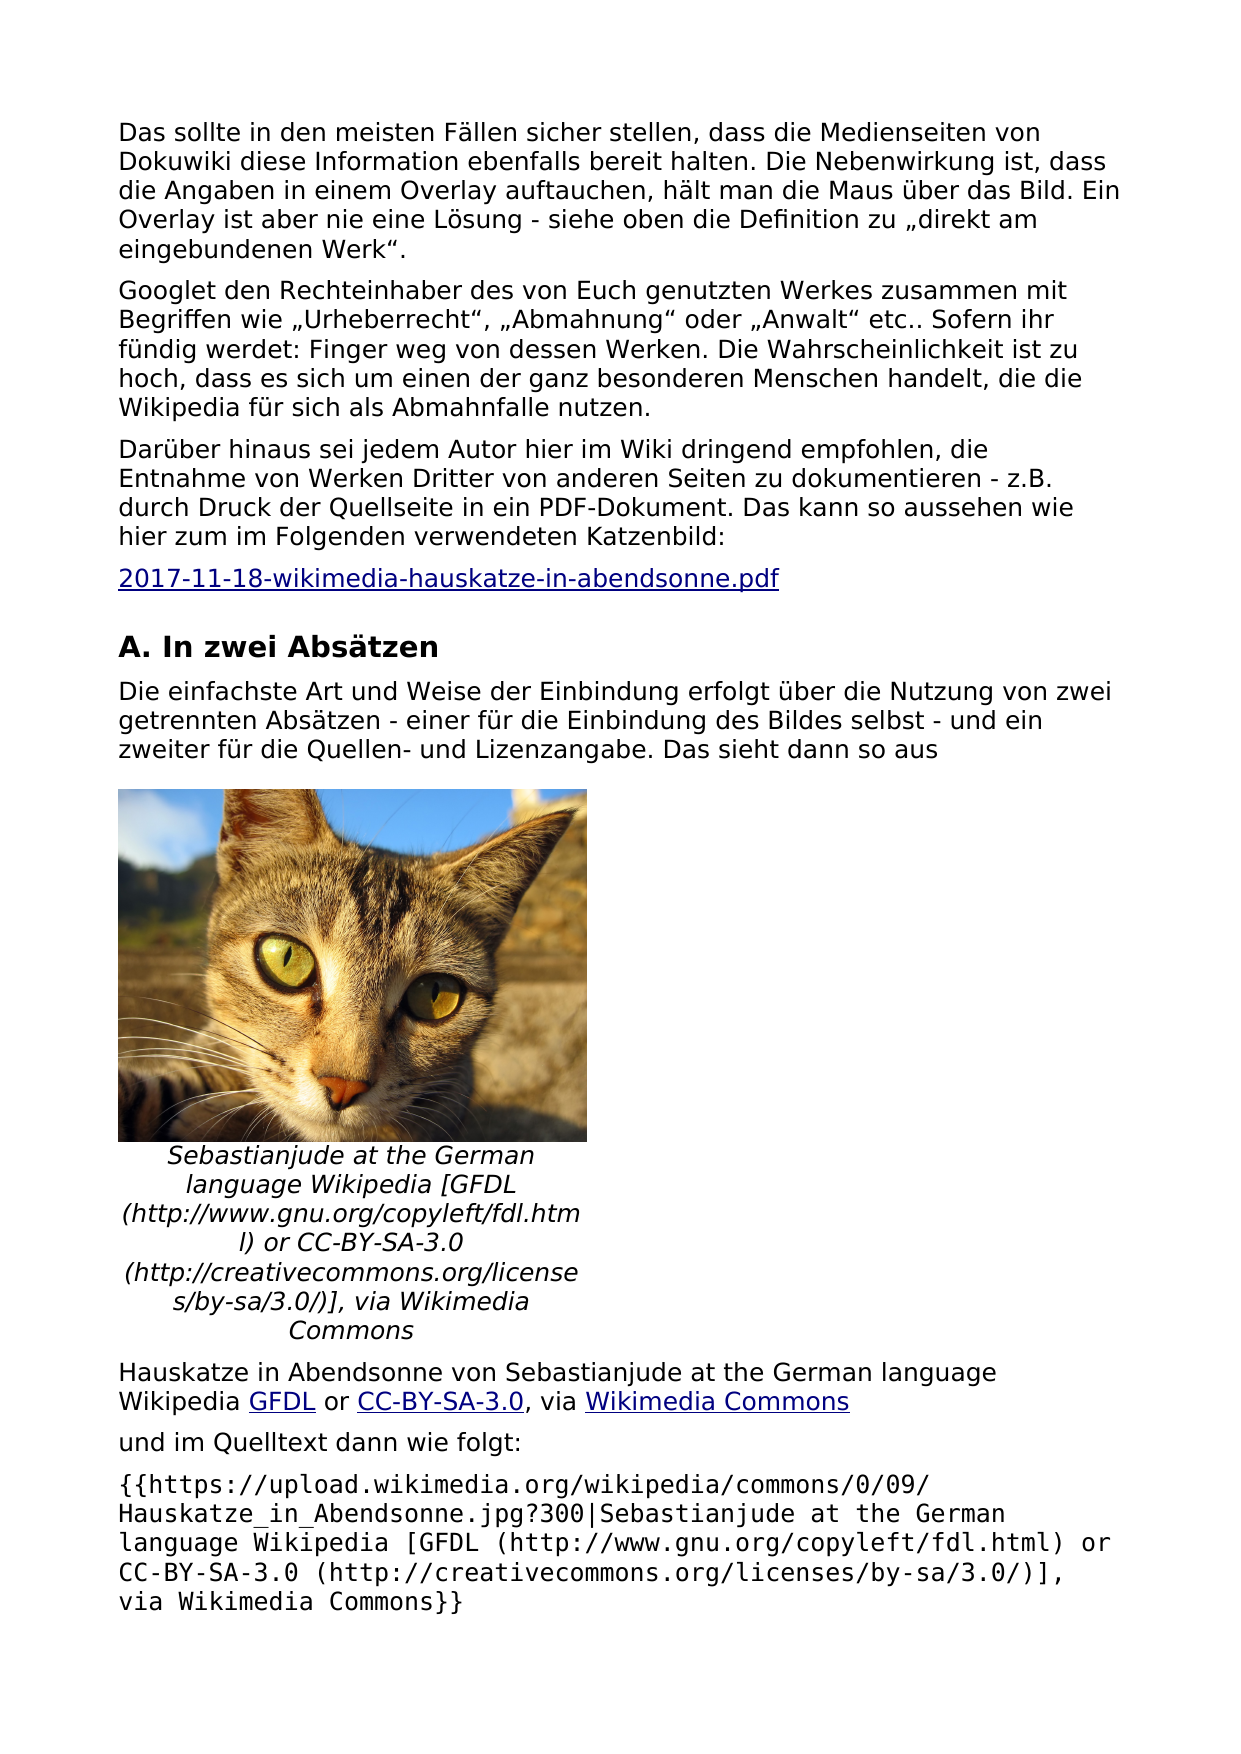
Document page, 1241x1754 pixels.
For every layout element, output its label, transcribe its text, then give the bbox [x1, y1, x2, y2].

text Das sollte in den meisten Fällen sicher stellen, dass die Medienseiten von Dokuwiki diese Information ebenfalls bereit halten. Die Nebenwirkung ist, dass die Angaben in einem Overlay auftauchen, hält man die Maus über das Bild. Ein Overlay ist aber nie eine Lösung - siehe oben die Definition zu „direkt am eingebundenen Werk“. [118, 118, 1122, 264]
text Sebastianjude at the German language Wikipedia [GFDL (http://www.gnu.org/copyleft/fdl.html) or CC-BY-SA-3.0 (http://creativecommons.org/licenses/by-sa/3.0/)], via Wikimedia Commons [118, 1142, 587, 1345]
text Hauskatze in Abendsonne von Sebastianjude at the German language Wikipedia GFDL or CC-BY-SA-3.0, via Wikimedia Commons [118, 1358, 1122, 1416]
text Darüber hinaus sei jedem Autor hier im Wiki dringend empfohlen, die Entnahme von Werken Dritter von anderen Seiten zu dokumentieren - z.B. durch Druck der Quellseite in ein PDF-Dokument. Das kann so aussehen wie hier zum im Folgenden verwendeten Katzenbild: [118, 435, 1122, 551]
text 2017-11-18-wikimedia-hauskatze-in-abendsonne.pdf [118, 564, 1122, 593]
text {{https://upload.wikimedia.org/wikipedia/commons/0/09/Hauskatze_in_Abendsonne.jpg?300|Sebastianjude at the German language Wikipedia [GFDL (http://www.gnu.org/copyleft/fdl.html) or CC-BY-SA-3.0 (http://creativecommons.org/licenses/by-sa/3.0/)], via Wikimedia Commons}} [118, 1470, 1122, 1616]
text Googlet den Rechteinhaber des von Euch genutzten Werkes zusammen mit Begriffen wie „Urheberrecht“, „Abmahnung“ oder „Anwalt“ etc.. Sofern ihr fündig werdet: Finger weg von dessen Werken. Die Wahrscheinlichkeit ist zu hoch, dass es sich um einen der ganz besonderen Menschen handelt, die die Wikipedia für sich als Abmahnfalle nutzen. [118, 276, 1122, 422]
text Die einfachste Art und Weise der Einbindung erfolgt über die Nutzung von zwei getrennten Absätzen - einer für die Einbindung des Bildes selbst - und ein zweiter für die Quellen- und Lizenzangabe. Das sieht dann so aus [118, 677, 1122, 764]
text und im Quelltext dann wie folgt: [118, 1429, 1122, 1458]
subtitle A. In zwei Absätzen [118, 631, 1122, 664]
picture [118, 789, 587, 1142]
